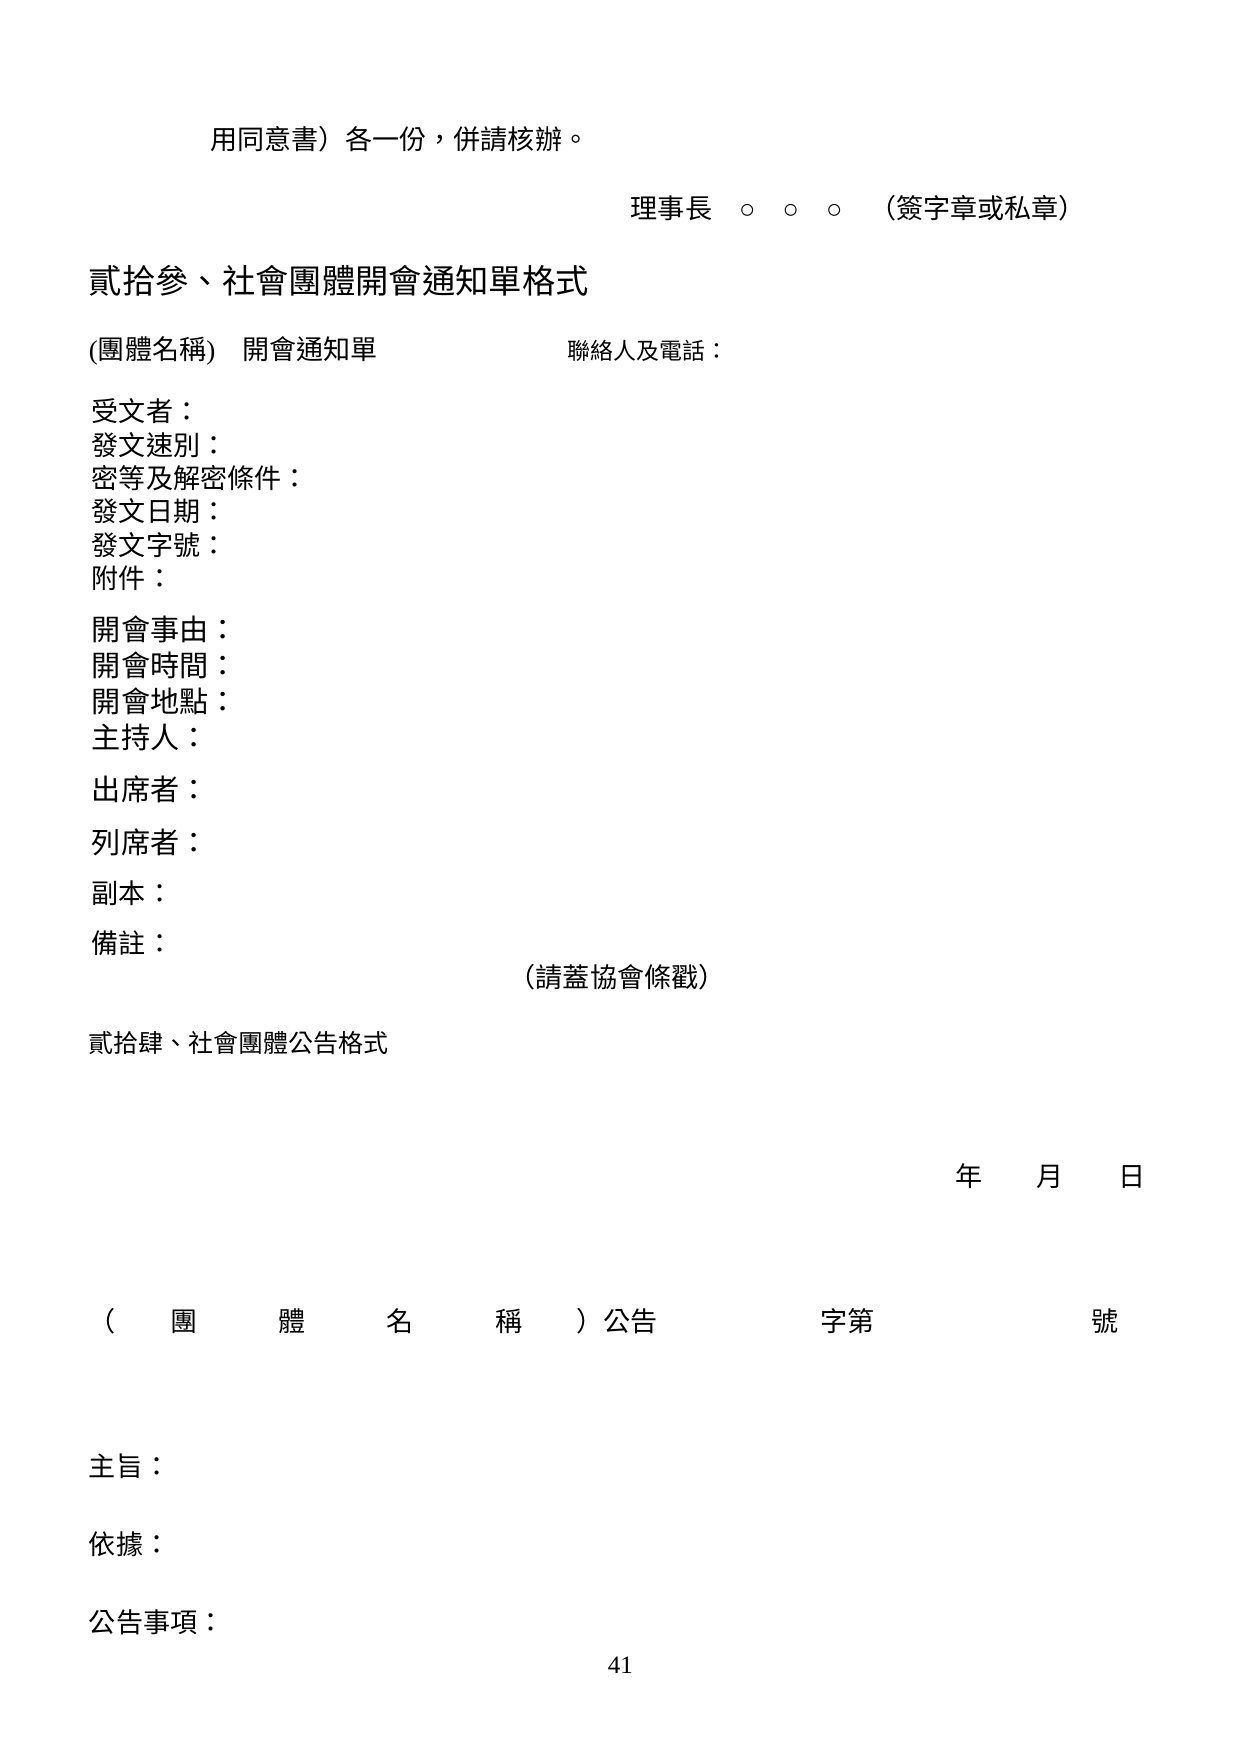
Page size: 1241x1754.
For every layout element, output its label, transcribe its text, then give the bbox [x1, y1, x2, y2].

text （ 團 體 名 稱 ）公告 字第 號 [89, 1300, 1152, 1339]
text 用同意書）各一份，併請核辦。 [151, 118, 1149, 157]
text 列席者： [92, 824, 1149, 861]
text 主旨： [89, 1445, 1152, 1484]
text 受文者： [92, 395, 1149, 428]
text 主持人： [92, 719, 1149, 755]
text 依據： [89, 1523, 1152, 1562]
text （請蓋協會條戳） [92, 961, 1149, 994]
text 備註： [92, 927, 1149, 961]
text 發文日期： [92, 495, 1149, 528]
text 出席者： [92, 772, 1149, 808]
text 副本： [92, 877, 1149, 911]
text 公告事項： [89, 1601, 1152, 1641]
text 附件： [92, 562, 1149, 595]
text 開會時間： [92, 647, 1149, 683]
text 年 月 日 [89, 1155, 1152, 1194]
text 貳拾參、社會團體開會通知單格式 [89, 255, 1152, 303]
text 密等及解密條件： [92, 462, 1149, 495]
text 發文字號： [92, 528, 1149, 562]
text (團體名稱) 開會通知單 聯絡人及電話： [89, 332, 1149, 366]
text 開會事由： [92, 612, 1149, 647]
text 開會地點： [92, 683, 1149, 719]
text 貳拾肆、社會團體公告格式 [89, 1023, 1152, 1059]
text 發文速別： [92, 428, 1149, 462]
text 理事長 ○ ○ ○ （簽字章或私章） [92, 187, 1092, 226]
